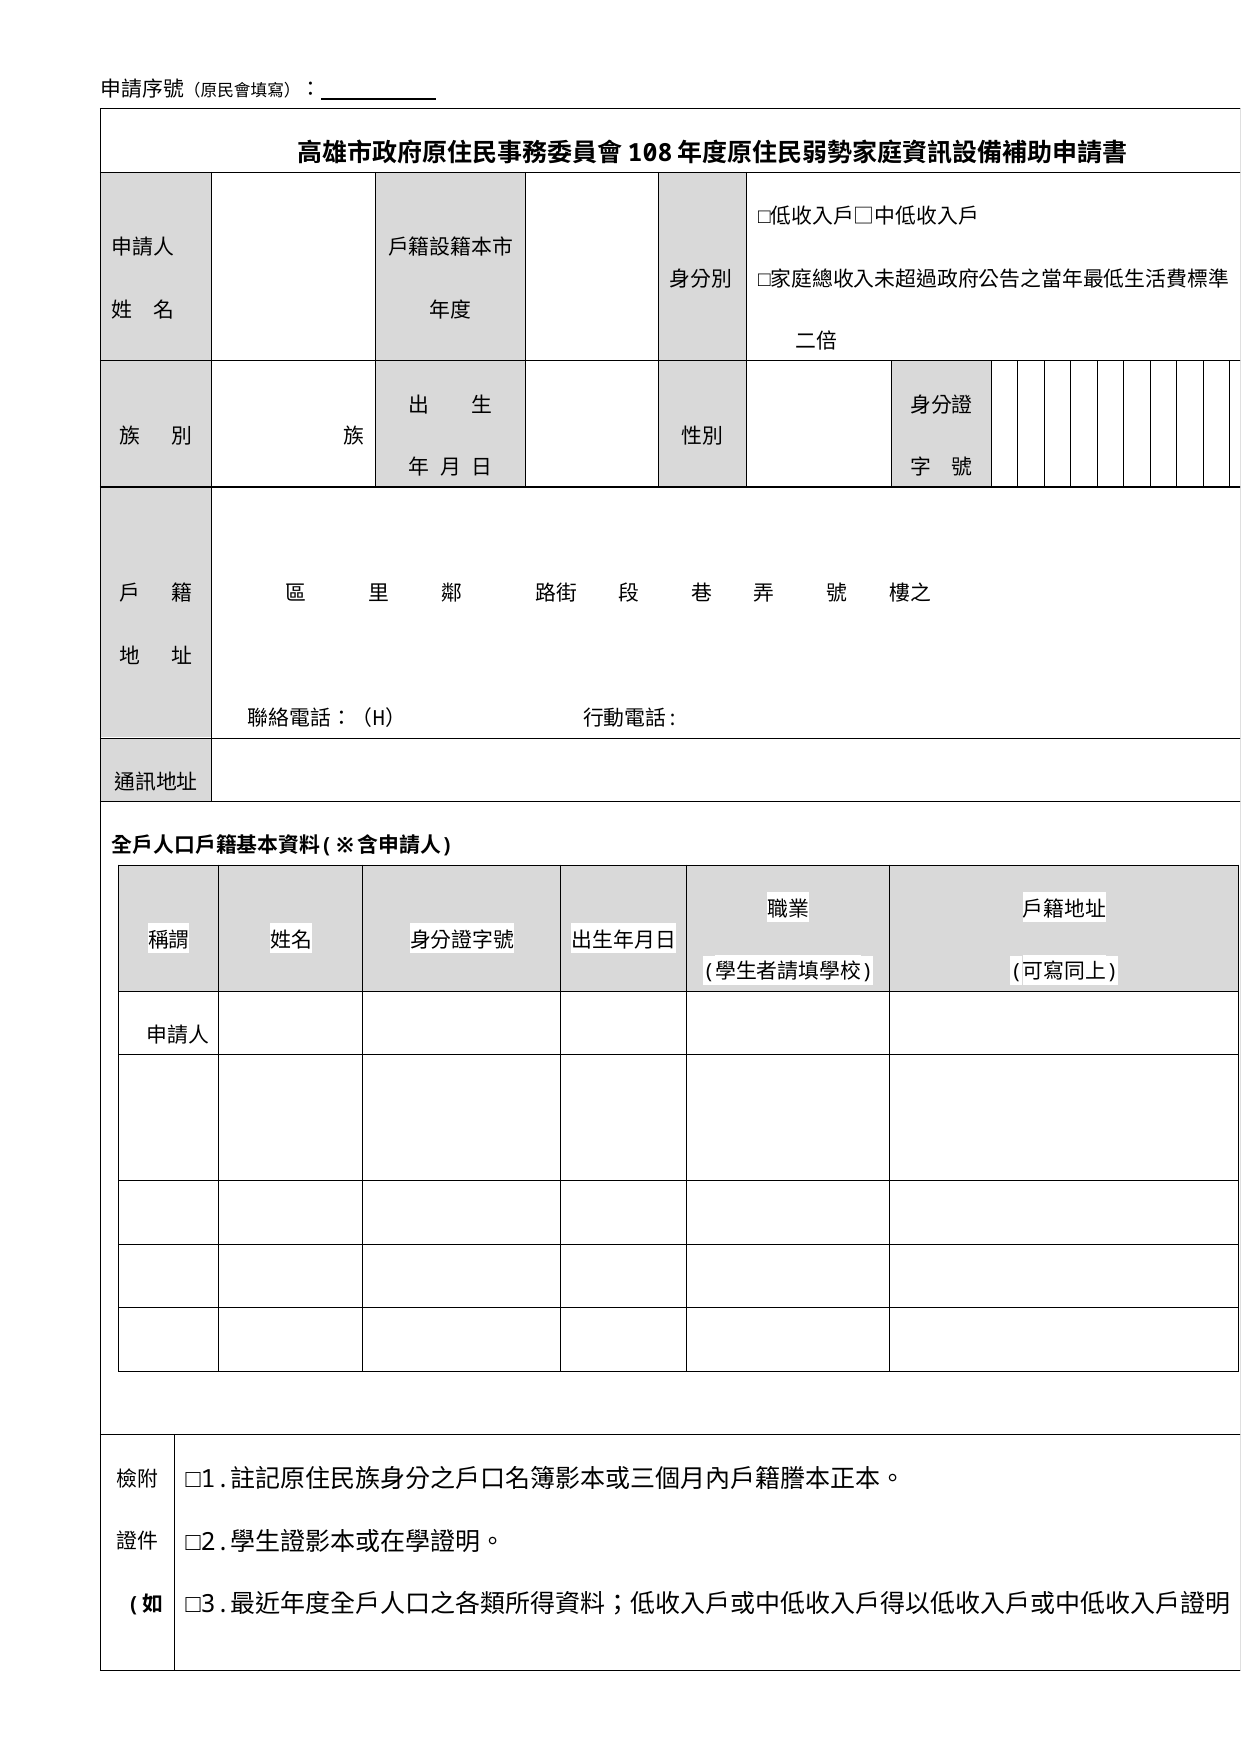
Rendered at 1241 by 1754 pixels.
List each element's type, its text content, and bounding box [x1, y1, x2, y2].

table_cell [363, 1181, 560, 1244]
table_cell [363, 1055, 560, 1180]
table_cell [219, 992, 362, 1054]
table_cell [1124, 361, 1150, 486]
table_cell 族 [212, 361, 375, 486]
table_cell [212, 739, 1240, 801]
table_cell 戶 籍 地 址 [101, 488, 211, 737]
table_cell □低收入戶□中低收入戶 □家庭總收入未超過政府公告之當年最低生活費標準 二倍 [747, 173, 1240, 360]
table_cell [687, 992, 889, 1054]
table_cell 全戶人口戶籍基本資料(※含申請人) [101, 802, 1240, 1434]
table_cell [687, 1245, 889, 1307]
table_cell 申請人 姓 名 [101, 173, 211, 360]
table_cell [890, 1245, 1238, 1307]
table_cell 戶籍設籍本市年度 [376, 173, 525, 360]
table_cell 族 別 [101, 361, 211, 486]
table_cell [119, 1055, 218, 1180]
table_cell [119, 1245, 218, 1307]
table_cell [1018, 361, 1044, 486]
table_cell [747, 361, 891, 486]
table_cell 區 里 鄰 路街 段 巷 弄 號 樓之 聯絡電話：（H） 行動電話: [212, 488, 1240, 737]
table_cell [363, 1308, 560, 1371]
table_header 職業 (學生者請填學校) [687, 866, 889, 991]
table_cell [526, 361, 658, 486]
table_cell [1204, 361, 1229, 486]
table_cell [687, 1308, 889, 1371]
table_cell [561, 1181, 686, 1244]
table_cell 身分別 [659, 173, 746, 360]
table_header 戶籍地址 (可寫同上) [890, 866, 1238, 991]
table_header 出生年月日 [561, 866, 686, 991]
table_cell 出 生 年 月 日 [376, 361, 525, 486]
table_cell 身分證字 號 [892, 361, 991, 486]
table_cell [1177, 361, 1203, 486]
table_cell [119, 1181, 218, 1244]
table_cell [1098, 361, 1123, 486]
table_cell [687, 1181, 889, 1244]
table_cell [1230, 361, 1240, 486]
table_cell [119, 1308, 218, 1371]
table_cell [363, 1245, 560, 1307]
table_cell [1045, 361, 1070, 486]
table_cell [890, 1181, 1238, 1244]
text 申請序號（原民會填寫）： [100, 46, 1140, 108]
table_cell [219, 1308, 362, 1371]
table_cell 通訊地址 [101, 739, 211, 801]
table_cell [890, 1055, 1238, 1180]
table_cell [363, 992, 560, 1054]
table_header 高雄市政府原住民事務委員會108年度原住民弱勢家庭資訊設備補助申請書 [101, 109, 1240, 172]
table_cell [1071, 361, 1097, 486]
table_cell [561, 1245, 686, 1307]
table_cell 申請人 [119, 992, 218, 1054]
table_header 身分證字號 [363, 866, 560, 991]
table_cell [561, 1055, 686, 1180]
table_cell [992, 361, 1017, 486]
table_cell [219, 1055, 362, 1180]
table_cell [219, 1181, 362, 1244]
table_cell [561, 1308, 686, 1371]
table_cell [890, 1308, 1238, 1371]
table_cell 檢附 證件 (如 [101, 1435, 174, 1670]
table_cell [212, 173, 375, 360]
table_cell □1.註記原住民族身分之戶口名簿影本或三個月內戶籍謄本正本。 □2.學生證影本或在學證明。 □3.最近年度全戶人口之各類所得資料；低收入戶或中低收入戶得以低收入戶或中低收入戶證明 [175, 1435, 1240, 1670]
table_cell [890, 992, 1238, 1054]
table_cell [219, 1245, 362, 1307]
table_cell [526, 173, 658, 360]
table_cell [1151, 361, 1176, 486]
table_header 姓名 [219, 866, 362, 991]
table_cell [687, 1055, 889, 1180]
table_cell [561, 992, 686, 1054]
table_cell 性別 [659, 361, 746, 486]
table_header 稱謂 [119, 866, 218, 991]
